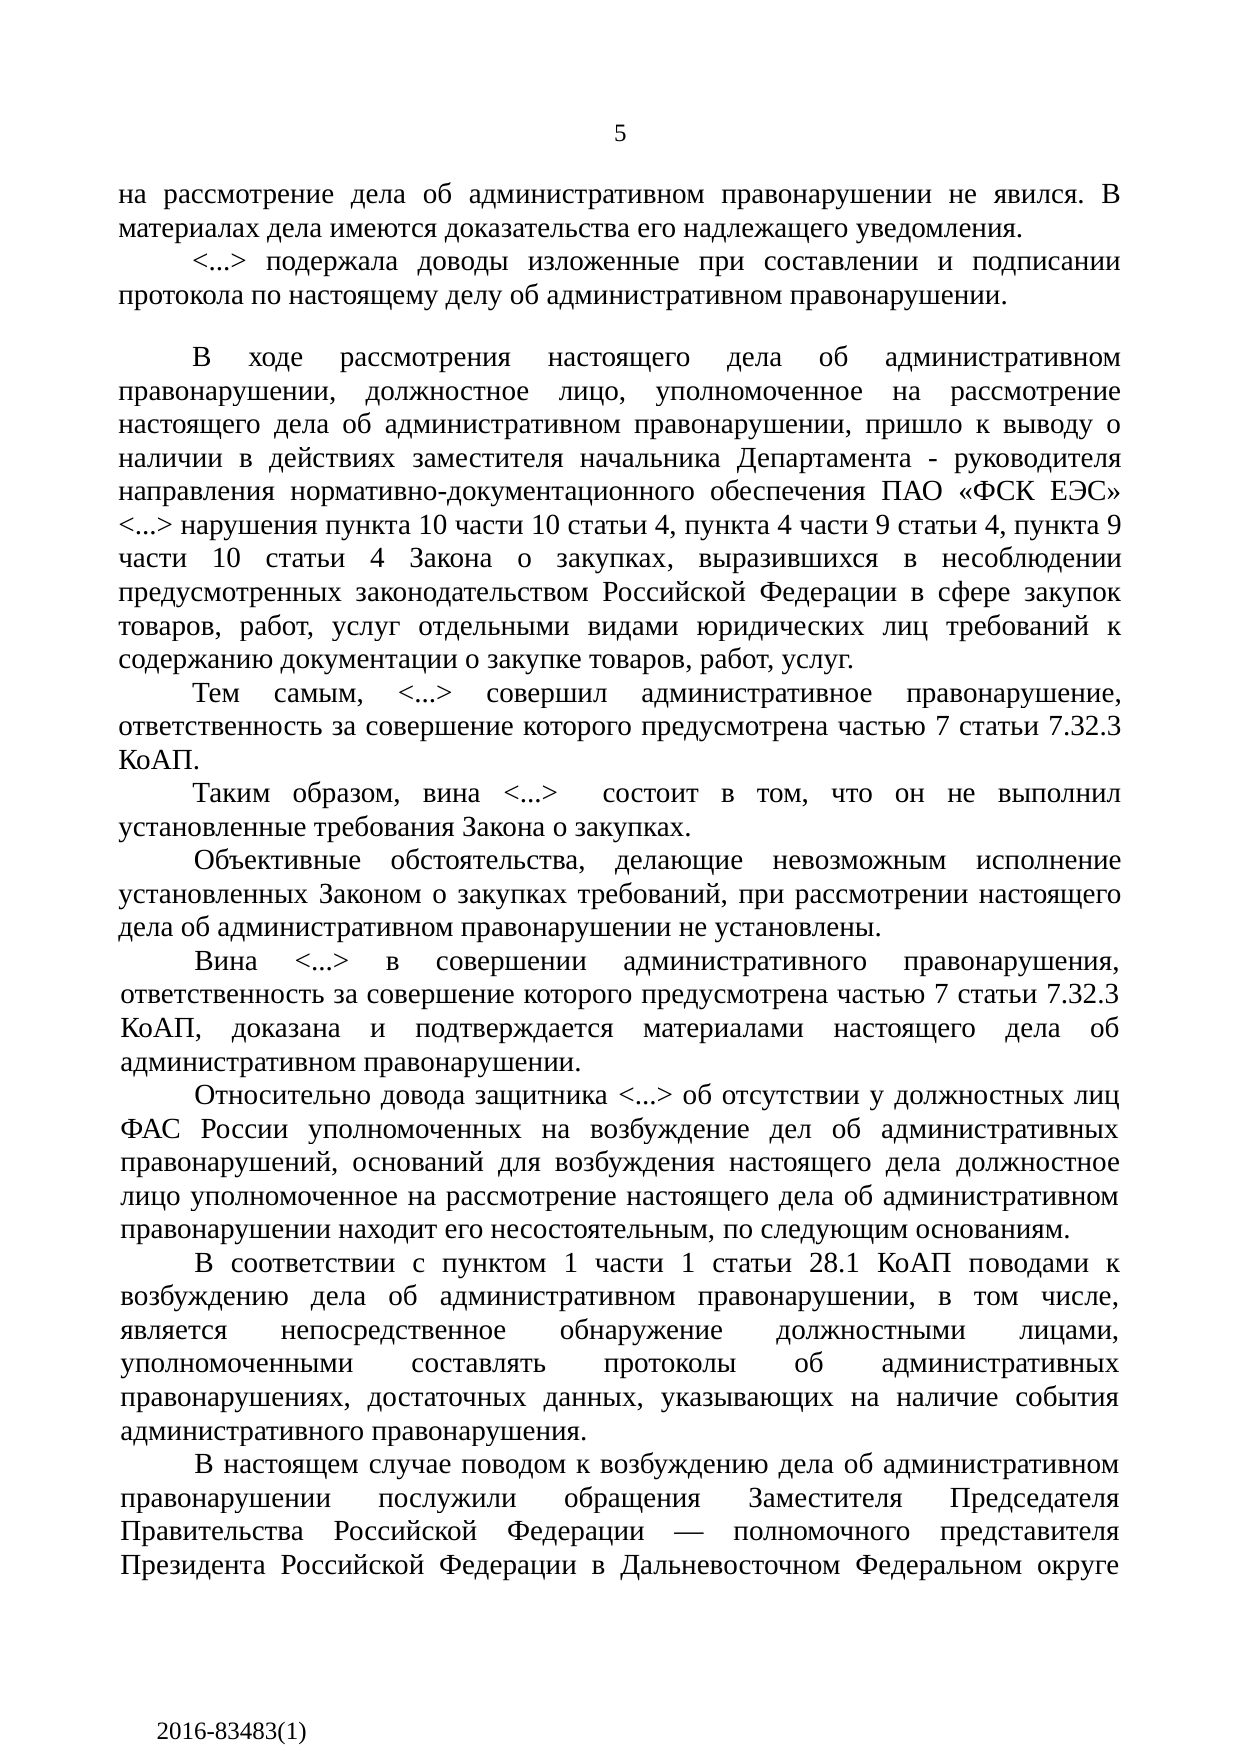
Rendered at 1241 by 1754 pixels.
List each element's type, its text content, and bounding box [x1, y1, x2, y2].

text Вина <...> в совершении административного правонарушения, ответственность за совершение которого предусмотрена частью 7 статьи 7.32.3 КоАП, доказана и подтверждается материалами настоящего дела об административном правонарушении. [120, 943, 1120, 1077]
text Объективные обстоятельства, делающие невозможным исполнение установленных Законом о закупках требований, при рассмотрении настоящего дела об административном правонарушении не установлены. [118, 842, 1122, 943]
text на рассмотрение дела об административном правонарушении не явился. В материалах дела имеются доказательства его надлежащего уведомления. [118, 176, 1122, 243]
text В настоящем случае поводом к возбуждению дела об административном правонарушении послужили обращения Заместителя Председателя Правительства Российской Федерации — полномочного представителя Президента Российской Федерации в Дальневосточном Федеральном округе [120, 1446, 1120, 1580]
text Относительно довода защитника <...> об отсутствии у должностных лиц ФАС России уполномоченных на возбуждение дел об административных правонарушений, оснований для возбуждения настоящего дела должностное лицо уполномоченное на рассмотрение настоящего дела об административном правонарушении находит его несостоятельным, по следующим основаниям. [120, 1077, 1120, 1245]
text В ходе рассмотрения настоящего дела об административном правонарушении, должностное лицо, уполномоченное на рассмотрение настоящего дела об административном правонарушении, пришло к выводу о наличии в действиях заместителя начальника Департамента - руководителя направления нормативно-документационного обеспечения ПАО «ФСК ЕЭС» <...> нарушения пункта 10 части 10 статьи 4, пункта 4 части 9 статьи 4, пункта 9 части 10 статьи 4 Закона о закупках, выразившихся в несоблюдении предусмотренных законодательством Российской Федерации в сфере закупок товаров, работ, услуг отдельными видами юридических лиц требований к содержанию документации о закупке товаров, работ, услуг. [118, 339, 1122, 675]
text В соответствии с пунктом 1 части 1 статьи 28.1 КоАП поводами к возбуждению дела об административном правонарушении, в том числе, является непосредственное обнаружение должностными лицами, уполномоченными составлять протоколы об административных правонарушениях, достаточных данных, указывающих на наличие события административного правонарушения. [120, 1245, 1120, 1446]
text Таким образом, вина <...> состоит в том, что он не выполнил установленные требования Закона о закупках. [118, 775, 1122, 842]
text Тем самым, <...> совершил административное правонарушение, ответственность за совершение которого предусмотрена частью 7 статьи 7.32.3 КоАП. [118, 675, 1122, 775]
text <...> подержала доводы изложенные при составлении и подписании протокола по настоящему делу об административном правонарушении. [118, 243, 1122, 311]
